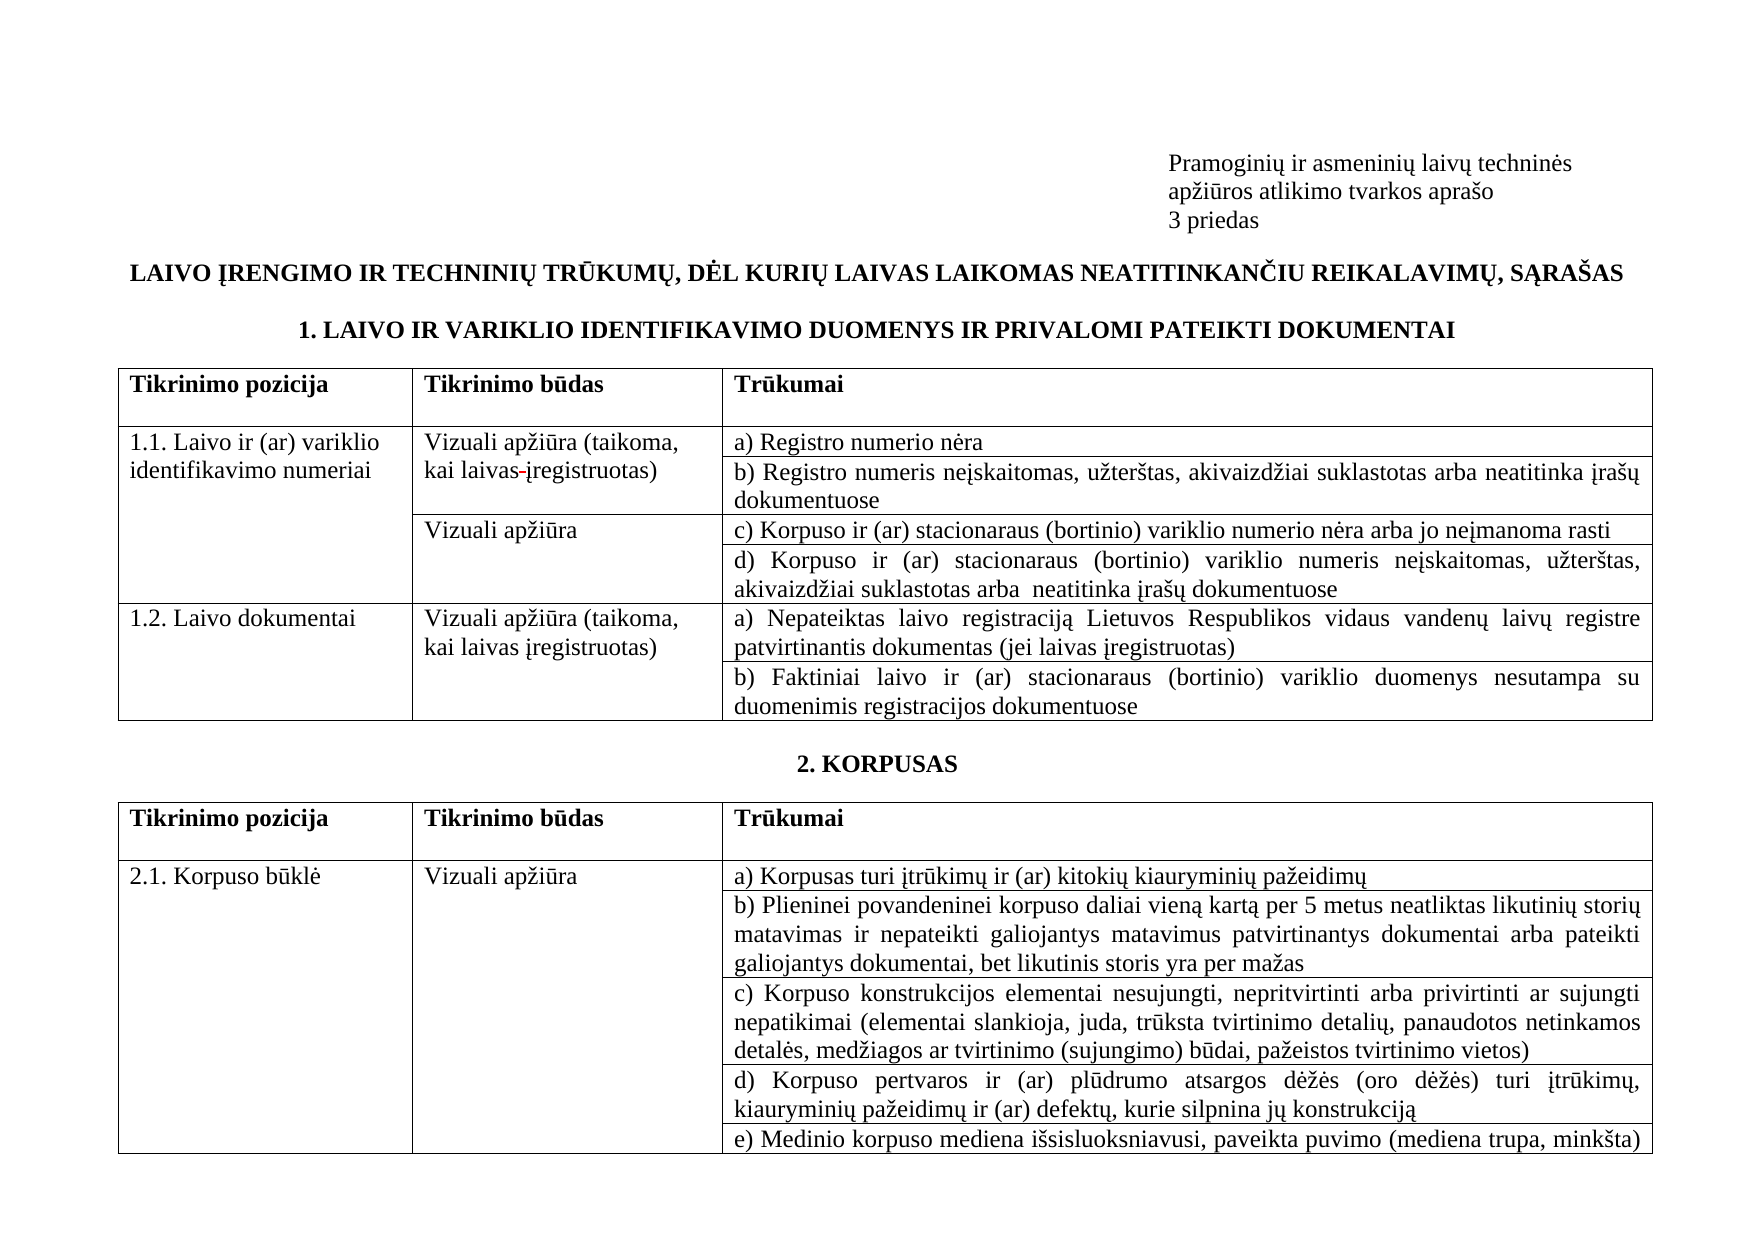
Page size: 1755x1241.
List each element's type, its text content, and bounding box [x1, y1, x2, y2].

text 2. KORPUSAS [118, 749, 1636, 778]
text Pramoginių ir asmeninių laivų techninės [643, 148, 1636, 176]
table_cell Vizuali apžiūra (taikoma, kai laivas įregistruotas) [413, 427, 722, 514]
table_cell b) Faktiniai laivo ir (ar) stacionaraus (bortinio) variklio duomenys nesutampa su duomenimis registracijos dokumentuose [723, 662, 1652, 719]
table_cell d) Korpuso pertvaros ir (ar) plūdrumo atsargos dėžės (oro dėžės) turi įtrūkimų, kiauryminių pažeidimų ir (ar) defektų, kurie silpnina jų konstrukciją [723, 1065, 1652, 1123]
table_cell Vizuali apžiūra [413, 861, 722, 1152]
table_cell c) Korpuso konstrukcijos elementai nesujungti, nepritvirtinti arba privirtinti ar sujungti nepatikimai (elementai slankioja, juda, trūksta tvirtinimo detalių, panaudotos netinkamos detalės, medžiagos ar tvirtinimo (sujungimo) būdai, pažeistos tvirtinimo vietos) [723, 978, 1652, 1064]
table_header Tikrinimo pozicija [119, 803, 412, 860]
text 3 priedas [568, 205, 1636, 234]
table_cell b) Plieninei povandeninei korpuso daliai vieną kartą per 5 metus neatliktas likutinių storių matavimas ir nepateikti galiojantys matavimus patvirtinantys dokumentai arba pateikti galiojantys dokumentai, bet likutinis storis yra per mažas [723, 891, 1652, 977]
table_cell c) Korpuso ir (ar) stacionaraus (bortinio) variklio numerio nėra arba jo neįmanoma rasti [723, 515, 1652, 544]
table_cell d) Korpuso ir (ar) stacionaraus (bortinio) variklio numeris neįskaitomas, užterštas, akivaizdžiai suklastotas arba neatitinka įrašų dokumentuose [723, 545, 1652, 602]
table_cell e) Medinio korpuso mediena išsisluoksniavusi, paveikta puvimo (mediena trupa, minkšta) [723, 1124, 1652, 1152]
table_cell 1.2. Laivo dokumentai [119, 604, 412, 719]
table_cell a) Korpusas turi įtrūkimų ir (ar) kitokių kiauryminių pažeidimų [723, 861, 1652, 889]
table_cell Vizuali apžiūra [413, 515, 722, 602]
table_header Tikrinimo pozicija [119, 369, 412, 426]
table_header Trūkumai [723, 803, 1652, 860]
text apžiūros atlikimo tvarkos aprašo [568, 176, 1636, 205]
table_cell Vizuali apžiūra (taikoma, kai laivas įregistruotas) [413, 604, 722, 719]
table_cell 1.1. Laivo ir (ar) variklio identifikavimo numeriai [119, 427, 412, 602]
text LAIVO ĮRENGIMO IR TECHNINIŲ TRŪKUMŲ, DĖL KURIŲ LAIVAS LAIKOMAS NEATITINKANČIU REIKALAVIMŲ, SĄRAŠAS [118, 258, 1636, 287]
table_header Tikrinimo būdas [413, 369, 722, 426]
table_cell a) Nepateiktas laivo registraciją Lietuvos Respublikos vidaus vandenų laivų registre patvirtinantis dokumentas (jei laivas įregistruotas) [723, 604, 1652, 661]
text 1. LAIVO IR VARIKLIO IDENTIFIKAVIMO DUOMENYS IR PRIVALOMI PATEIKTI DOKUMENTAI [118, 316, 1636, 344]
table_cell b) Registro numeris neįskaitomas, užterštas, akivaizdžiai suklastotas arba neatitinka įrašų dokumentuose [723, 457, 1652, 514]
table_header Trūkumai [723, 369, 1652, 426]
table_cell a) Registro numerio nėra [723, 427, 1652, 456]
table_header Tikrinimo būdas [413, 803, 722, 860]
table_cell 2.1. Korpuso būklė [119, 861, 412, 1152]
